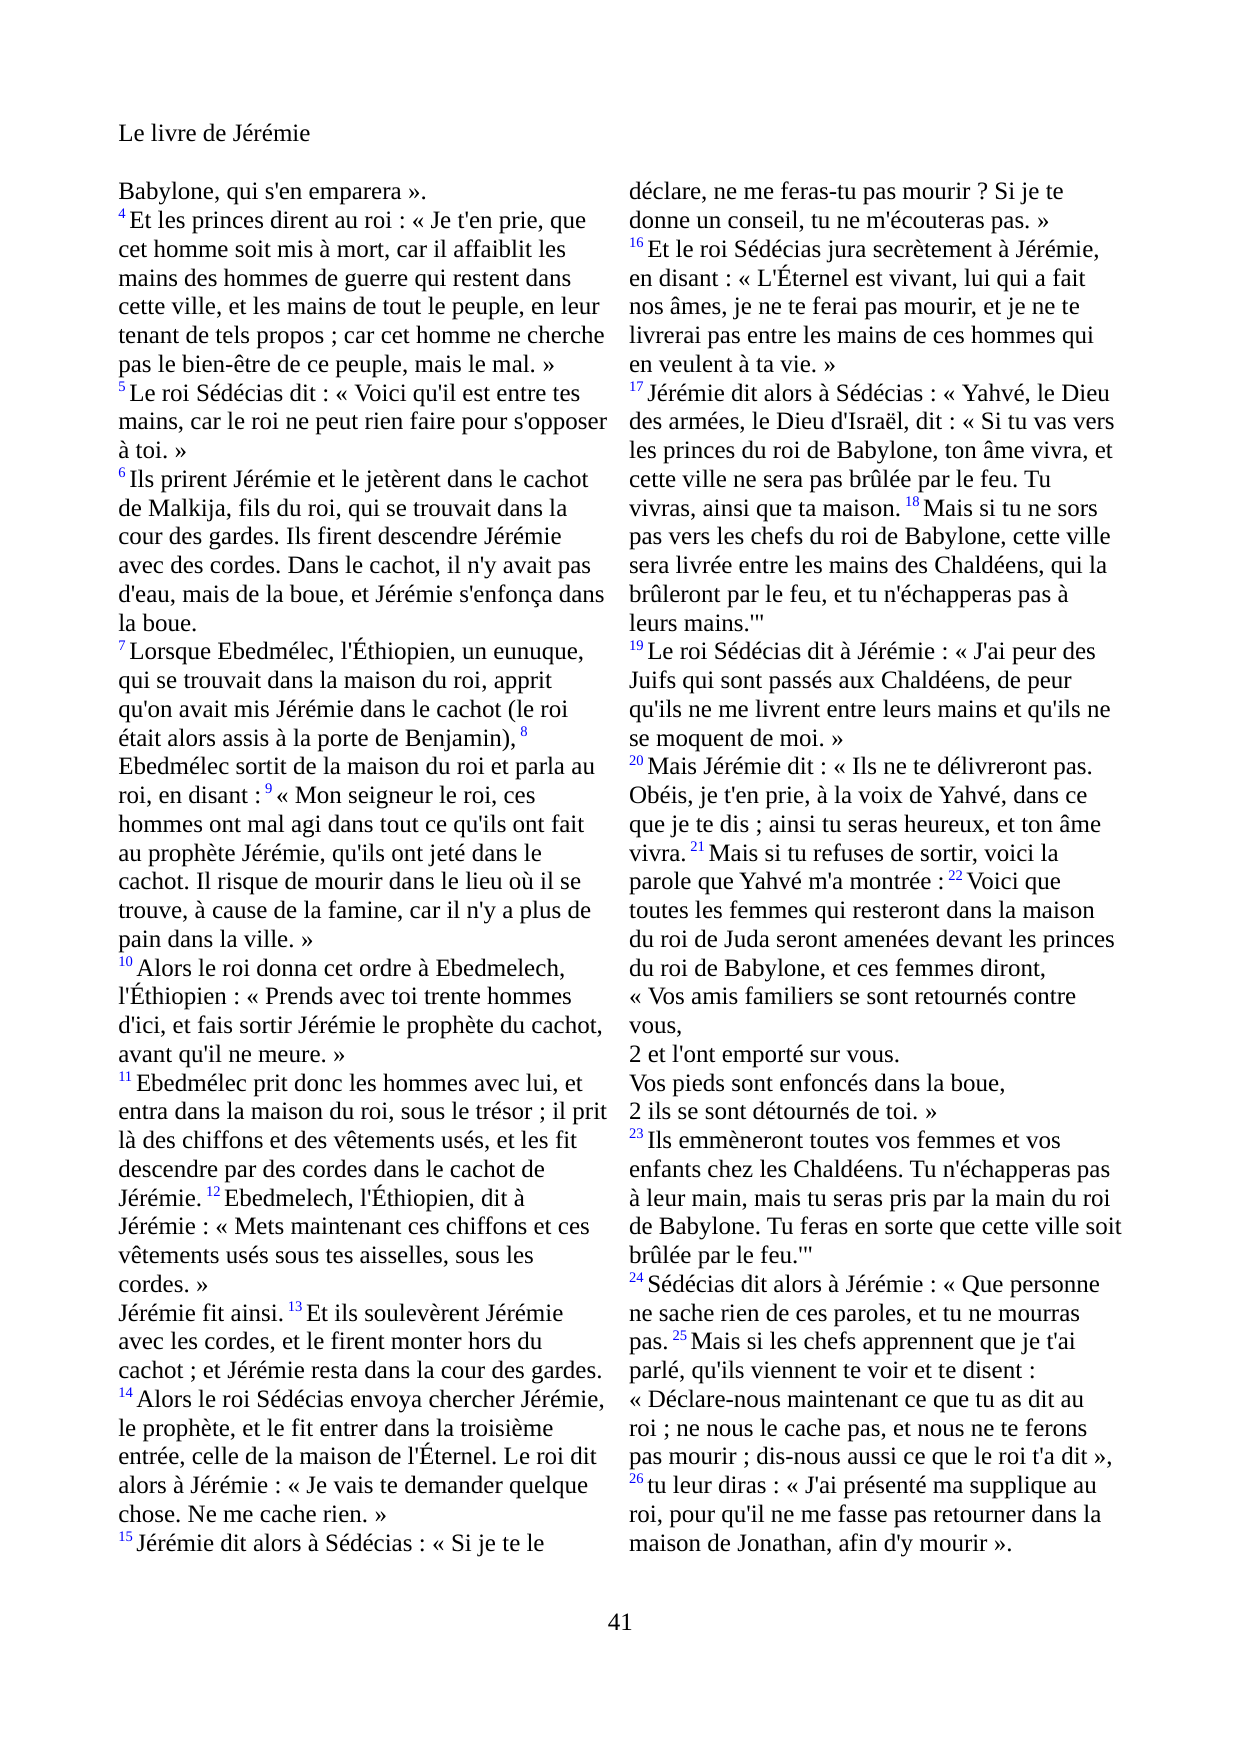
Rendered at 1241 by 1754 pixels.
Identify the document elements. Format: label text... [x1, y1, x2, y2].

text 11 Ebedmélec prit donc les hommes avec lui, et entra dans la maison du roi, sous le trésor ; il prit là des chiffons et des vêtements usés, et les fit descendre par des cordes dans le cachot de Jérémie. 12 Ebedmelech, l'Éthiopien, dit à Jérémie : « Mets maintenant ces chiffons et ces vêtements usés sous tes aisselles, sous les cordes. » [118, 1068, 611, 1298]
text 17 Jérémie dit alors à Sédécias : « Yahvé, le Dieu des armées, le Dieu d'Israël, dit : « Si tu vas vers les princes du roi de Babylone, ton âme vivra, et cette ville ne sera pas brûlée par le feu. Tu vivras, ainsi que ta maison. 18 Mais si tu ne sors pas vers les chefs du roi de Babylone, cette ville sera livrée entre les mains des Chaldéens, qui la brûleront par le feu, et tu n'échapperas pas à leurs mains.'" [629, 378, 1122, 636]
text 16 Et le roi Sédécias jura secrètement à Jérémie, en disant : « L'Éternel est vivant, lui qui a fait nos âmes, je ne te ferai pas mourir, et je ne te livrerai pas entre les mains de ces hommes qui en veulent à ta vie. » [629, 234, 1122, 378]
text 10 Alors le roi donna cet ordre à Ebedmelech, l'Éthiopien : « Prends avec toi trente hommes d'ici, et fais sortir Jérémie le prophète du cachot, avant qu'il ne meure. » [118, 953, 611, 1068]
text 2 ils se sont détournés de toi. » [629, 1096, 1122, 1125]
text 24 Sédécias dit alors à Jérémie : « Que personne ne sache rien de ces paroles, et tu ne mourras pas. 25 Mais si les chefs apprennent que je t'ai parlé, qu'ils viennent te voir et te disent : « Déclare-nous maintenant ce que tu as dit au roi ; ne nous le cache pas, et nous ne te ferons pas mourir ; dis-nous aussi ce que le roi t'a dit », 26 tu leur diras : « J'ai présenté ma supplique au roi, pour qu'il ne me fasse pas retourner dans la maison de Jonathan, afin d'y mourir ». [629, 1269, 1122, 1556]
text 23 Ils emmèneront toutes vos femmes et vos enfants chez les Chaldéens. Tu n'échapperas pas à leur main, mais tu seras pris par la main du roi de Babylone. Tu feras en sorte que cette ville soit brûlée par le feu.'" [629, 1125, 1122, 1269]
text 2 et l'ont emporté sur vous. [629, 1039, 1122, 1068]
text 14 Alors le roi Sédécias envoya chercher Jérémie, le prophète, et le fit entrer dans la troisième entrée, celle de la maison de l'Éternel. Le roi dit alors à Jérémie : « Je vais te demander quelque chose. Ne me cache rien. » [118, 1384, 611, 1528]
text 4 Et les princes dirent au roi : « Je t'en prie, que cet homme soit mis à mort, car il affaiblit les mains des hommes de guerre qui restent dans cette ville, et les mains de tout le peuple, en leur tenant de tels propos ; car cet homme ne cherche pas le bien-être de ce peuple, mais le mal. » [118, 205, 611, 378]
text Vos pieds sont enfoncés dans la boue, [629, 1068, 1122, 1096]
text 15 Jérémie dit alors à Sédécias : « Si je te le [118, 1528, 611, 1556]
text Jérémie fit ainsi. 13 Et ils soulevèrent Jérémie avec les cordes, et le firent monter hors du cachot ; et Jérémie resta dans la cour des gardes. [118, 1298, 611, 1384]
text Babylone, qui s'en emparera ». [118, 176, 611, 205]
text déclare, ne me feras-tu pas mourir ? Si je te donne un conseil, tu ne m'écouteras pas. » [629, 176, 1122, 234]
text 5 Le roi Sédécias dit : « Voici qu'il est entre tes mains, car le roi ne peut rien faire pour s'opposer à toi. » [118, 378, 611, 464]
text 6 Ils prirent Jérémie et le jetèrent dans le cachot de Malkija, fils du roi, qui se trouvait dans la cour des gardes. Ils firent descendre Jérémie avec des cordes. Dans le cachot, il n'y avait pas d'eau, mais de la boue, et Jérémie s'enfonça dans la boue. [118, 464, 611, 636]
text 19 Le roi Sédécias dit à Jérémie : « J'ai peur des Juifs qui sont passés aux Chaldéens, de peur qu'ils ne me livrent entre leurs mains et qu'ils ne se moquent de moi. » [629, 636, 1122, 751]
text « Vos amis familiers se sont retournés contre vous, [629, 981, 1122, 1039]
text 20 Mais Jérémie dit : « Ils ne te délivreront pas. Obéis, je t'en prie, à la voix de Yahvé, dans ce que je te dis ; ainsi tu seras heureux, et ton âme vivra. 21 Mais si tu refuses de sortir, voici la parole que Yahvé m'a montrée : 22 Voici que toutes les femmes qui resteront dans la maison du roi de Juda seront amenées devant les princes du roi de Babylone, et ces femmes diront, [629, 751, 1122, 981]
text 7 Lorsque Ebedmélec, l'Éthiopien, un eunuque, qui se trouvait dans la maison du roi, apprit qu'on avait mis Jérémie dans le cachot (le roi était alors assis à la porte de Benjamin), 8 Ebedmélec sortit de la maison du roi et parla au roi, en disant : 9 « Mon seigneur le roi, ces hommes ont mal agi dans tout ce qu'ils ont fait au prophète Jérémie, qu'ils ont jeté dans le cachot. Il risque de mourir dans le lieu où il se trouve, à cause de la famine, car il n'y a plus de pain dans la ville. » [118, 636, 611, 953]
